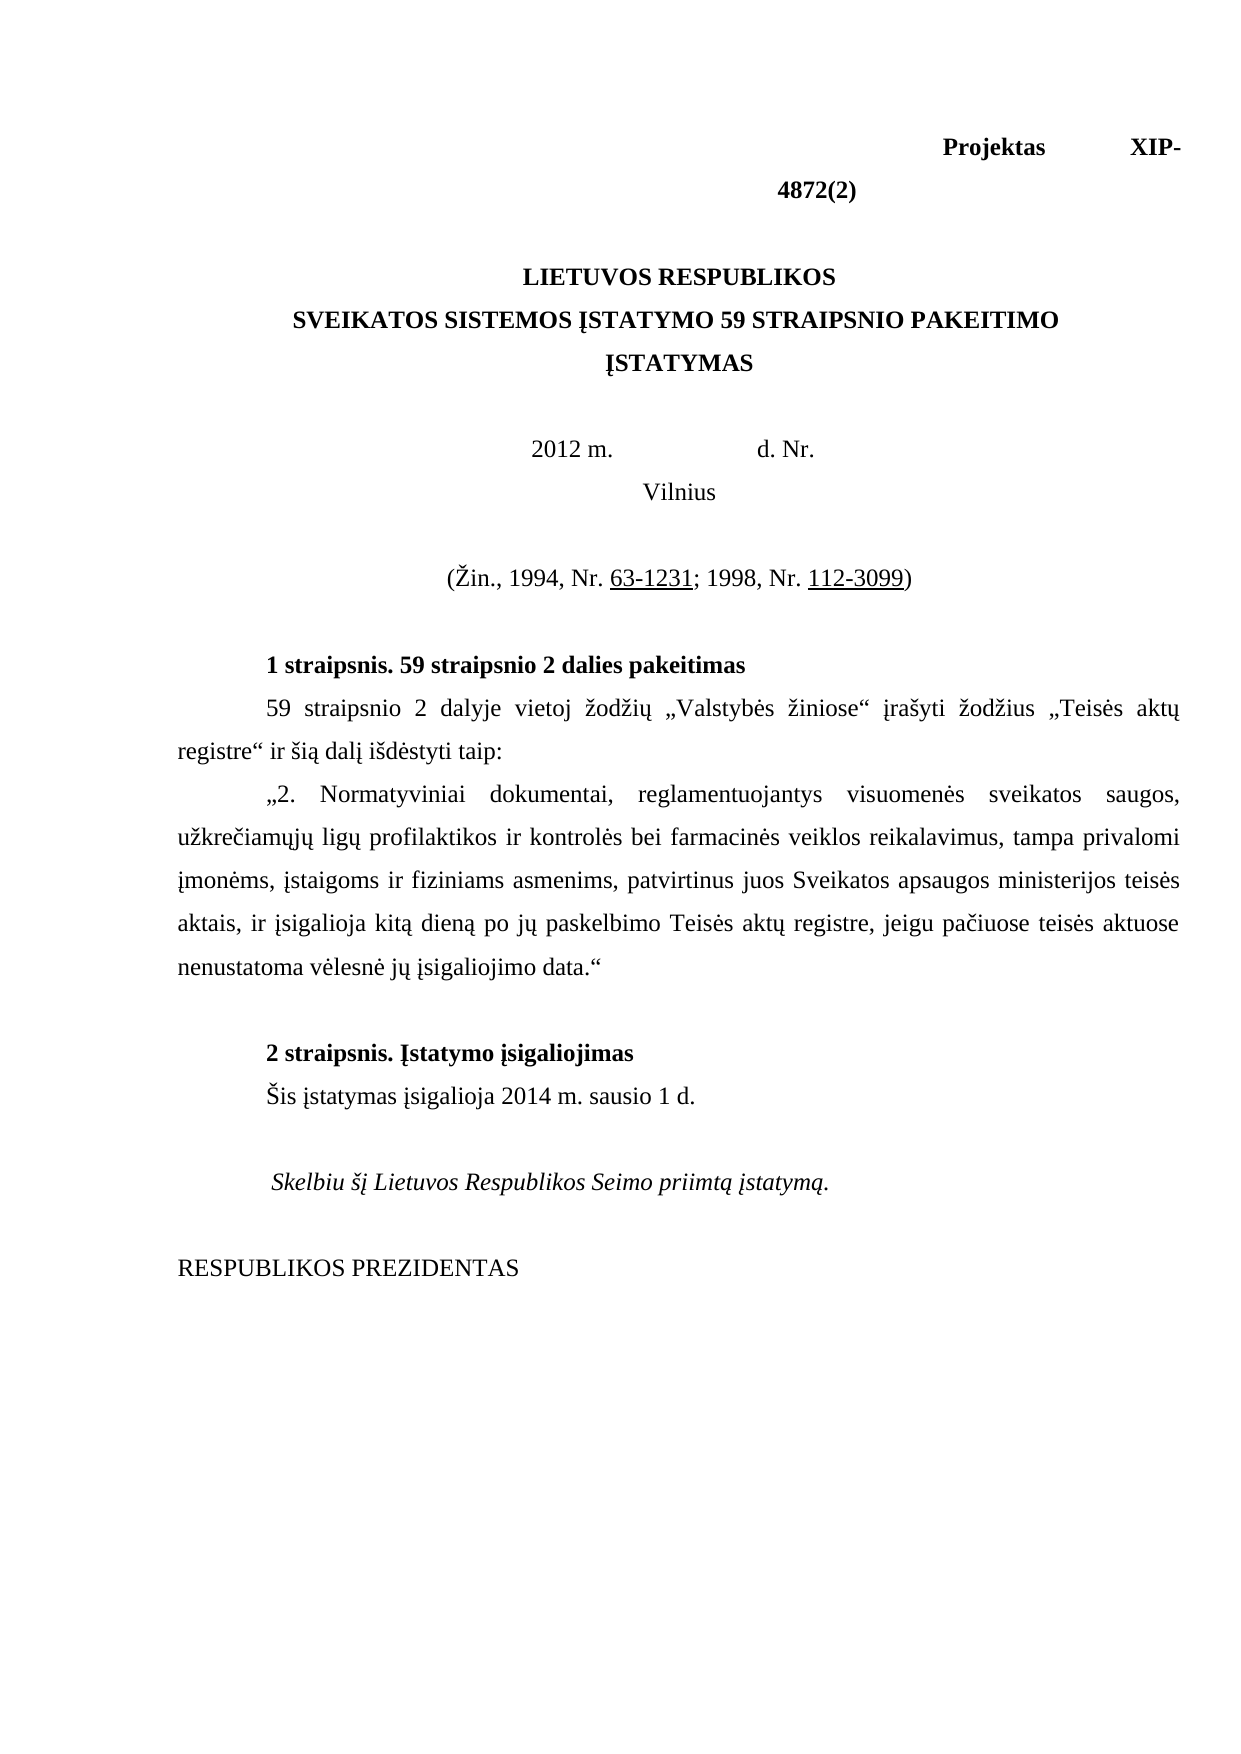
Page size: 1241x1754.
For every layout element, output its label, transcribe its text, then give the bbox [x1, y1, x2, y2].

text RESPUBLIKOS PREZIDENTAS [177, 1253, 1181, 1282]
text 2 straipsnis. Įstatymo įsigaliojimas [177, 1038, 1181, 1067]
text ĮSTATYMAS [177, 348, 1181, 377]
text „2. Normatyviniai dokumentai, reglamentuojantys visuomenės sveikatos saugos, užkrečiamųjų ligų profilaktikos ir kontrolės bei farmacinės veiklos reikalavimus, tampa privalomi įmonėms, įstaigoms ir fiziniams asmenims, patvirtinus juos Sveikatos apsaugos ministerijos teisės aktais, ir įsigalioja kitą dieną po jų paskelbimo Teisės aktų registre, jeigu pačiuose teisės aktuose nenustatoma vėlesnė jų įsigaliojimo data.“ [177, 779, 1181, 980]
text 2012 m. d. Nr. [177, 434, 1181, 463]
text SVEIKATOS SISTEMOS ĮSTATYMO 59 STRAIPSNIO PAKEITIMO [177, 305, 1181, 333]
text Šis įstatymas įsigalioja 2014 m. sausio 1 d. [177, 1081, 1181, 1110]
text LIETUVOS RESPUBLIKOS [177, 262, 1181, 290]
text (Žin., 1994, Nr. 63-1231; 1998, Nr. 112-3099) [177, 563, 1181, 592]
text Skelbiu šį Lietuvos Respublikos Seimo priimtą įstatymą. [177, 1167, 1181, 1196]
text Projektas XIP-4872(2) [777, 132, 1181, 204]
text 59 straipsnio 2 dalyje vietoj žodžių „Valstybės žiniose“ įrašyti žodžius „Teisės aktų registre“ ir šią dalį išdėstyti taip: [177, 693, 1181, 765]
text Vilnius [177, 477, 1181, 506]
text 1 straipsnis. 59 straipsnio 2 dalies pakeitimas [266, 650, 1181, 678]
